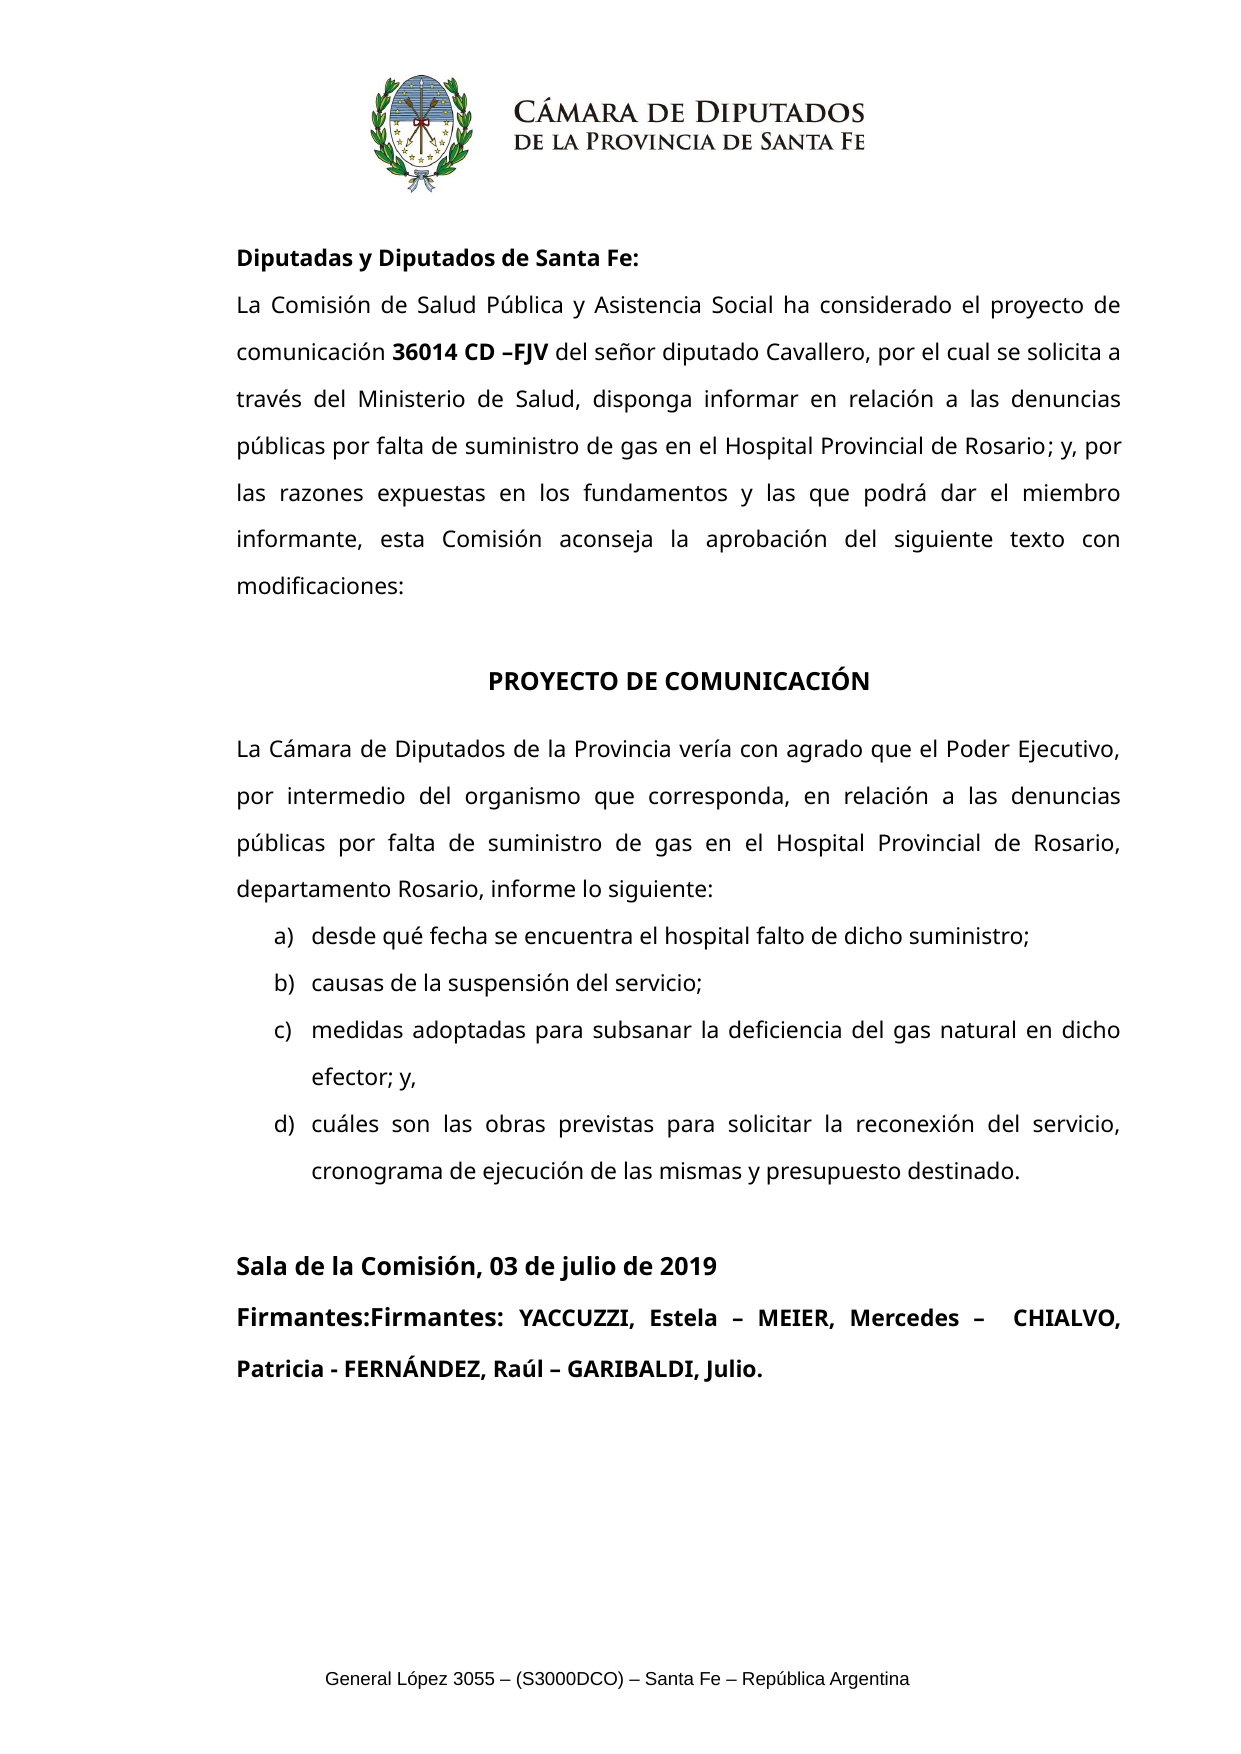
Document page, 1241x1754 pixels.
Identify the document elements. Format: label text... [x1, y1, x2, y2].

text La Comisión de Salud Pública y Asistencia Social ha considerado el proyecto de comunicación 36014 CD –FJV del señor diputado Cavallero, por el cual se solicita a través del Ministerio de Salud, disponga informar en relación a las denuncias públicas por falta de suministro de gas en el Hospital Provincial de Rosario; y, por las razones expuestas en los fundamentos y las que podrá dar el miembro informante, esta Comisión aconseja la aprobación del siguiente texto con modificaciones: [236, 289, 1122, 602]
text La Cámara de Diputados de la Provincia vería con agrado que el Poder Ejecutivo, por intermedio del organismo que corresponda, en relación a las denuncias públicas por falta de suministro de gas en el Hospital Provincial de Rosario, departamento Rosario, informe lo siguiente: [236, 733, 1122, 904]
list cuáles son las obras previstas para solicitar la reconexión del servicio, cronograma de ejecución de las mismas y presupuesto destinado. [274, 1108, 1122, 1186]
list medidas adoptadas para subsanar la deficiencia del gas natural en dicho efector; y, [274, 1014, 1122, 1092]
text Firmantes:Firmantes: YACCUZZI, Estela – MEIER, Mercedes – CHIALVO, Patricia - FERNÁNDEZ, Raúl – GARIBALDI, Julio. [236, 1299, 1122, 1384]
text Sala de la Comisión, 03 de julio de 2019 [236, 1248, 1122, 1282]
picture [370, 75, 865, 197]
text Diputadas y Diputados de Santa Fe: [236, 242, 1122, 273]
list desde qué fecha se encuentra el hospital falto de dicho suministro; [274, 920, 1122, 951]
list causas de la suspensión del servicio; [274, 967, 1122, 998]
subtitle PROYECTO DE COMUNICACIÓN [236, 664, 1122, 698]
